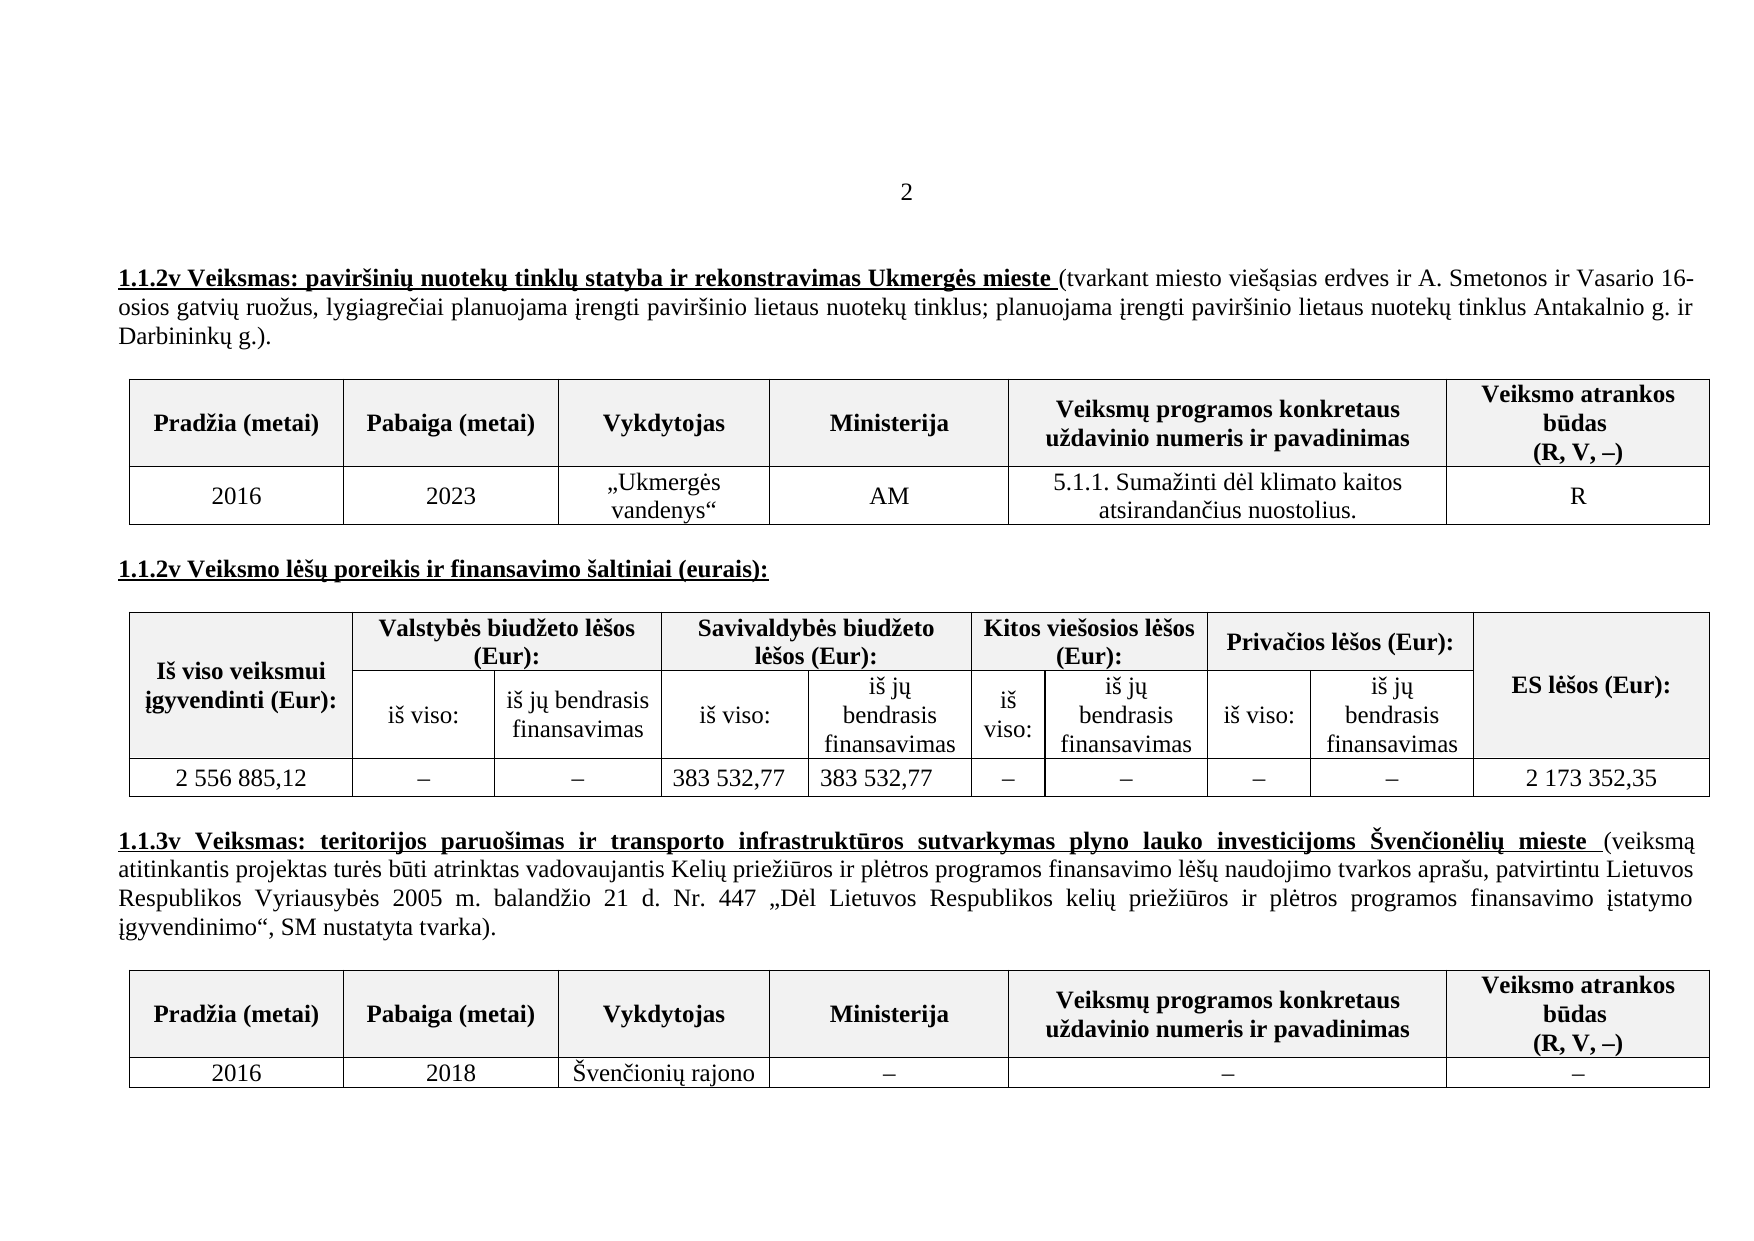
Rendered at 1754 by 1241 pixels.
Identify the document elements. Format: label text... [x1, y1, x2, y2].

table_header ES lėšos (Eur): [1474, 613, 1709, 757]
table_cell – [1208, 759, 1310, 796]
table_cell – [1447, 1058, 1709, 1087]
table_cell Švenčionių rajono [559, 1058, 769, 1087]
table_header Pabaiga (metai) [344, 971, 558, 1057]
table_cell 383 532,77 [809, 759, 971, 796]
table_header Savivaldybės biudžeto lėšos (Eur): [662, 613, 971, 670]
table_cell 5.1.1. Sumažinti dėl klimato kaitos atsirandančius nuostolius. [1009, 467, 1446, 524]
table_cell 2023 [344, 467, 558, 524]
table_cell – [353, 759, 494, 796]
table_header Veiksmų programos konkretaus uždavinio numeris ir pavadinimas [1009, 380, 1446, 466]
text 1.1.2v Veiksmo lėšų poreikis ir finansavimo šaltiniai (eurais): [118, 554, 1695, 583]
table_cell – [972, 759, 1044, 796]
table_header Iš viso veiksmui įgyvendinti (Eur): [130, 613, 352, 757]
table_cell R [1447, 467, 1709, 524]
table_header Pabaiga (metai) [344, 380, 558, 466]
table_header Kitos viešosios lėšos (Eur): [972, 613, 1207, 670]
table_cell – [495, 759, 661, 796]
table_cell AM [770, 467, 1008, 524]
table_cell iš jų bendrasis finansavimas [1046, 671, 1207, 757]
table_header Pradžia (metai) [130, 971, 343, 1057]
table_cell iš viso: [662, 671, 808, 757]
table_cell – [770, 1058, 1008, 1087]
table_header Vykdytojas [559, 380, 769, 466]
table_cell 2016 [130, 1058, 343, 1087]
table_header Valstybės biudžeto lėšos (Eur): [353, 613, 661, 670]
table_cell – [1046, 759, 1207, 796]
table_header Ministerija [770, 380, 1008, 466]
table_cell 2018 [344, 1058, 558, 1087]
table_cell – [1311, 759, 1473, 796]
table_header Vykdytojas [559, 971, 769, 1057]
table_header Veiksmo atrankos būdas (R, V, –) [1447, 380, 1709, 466]
table_cell – [1009, 1058, 1446, 1087]
table_cell iš jų bendrasis finansavimas [1311, 671, 1473, 757]
table_cell 2016 [130, 467, 343, 524]
table_cell iš jų bendrasis finansavimas [495, 671, 661, 757]
table_cell 2 173 352,35 [1474, 759, 1709, 796]
table_header Ministerija [770, 971, 1008, 1057]
table_cell 383 532,77 [662, 759, 808, 796]
text 1.1.2v Veiksmas: paviršinių nuotekų tinklų statyba ir rekonstravimas Ukmergės mieste (tvarkant miesto viešąsias erdves ir A. Smetonos ir Vasario 16-osios gatvių ruožus, lygiagrečiai planuojama įrengti paviršinio lietaus nuotekų tinklus; planuojama įrengti paviršinio lietaus nuotekų tinklus Antakalnio g. ir Darbininkų g.). [118, 263, 1695, 350]
table_cell iš jų bendrasis finansavimas [809, 671, 971, 757]
table_header Pradžia (metai) [130, 380, 343, 466]
table_cell iš viso: [353, 671, 494, 757]
table_cell iš viso: [1208, 671, 1310, 757]
table_header Veiksmų programos konkretaus uždavinio numeris ir pavadinimas [1009, 971, 1446, 1057]
table_cell „Ukmergės vandenys“ [559, 467, 769, 524]
table_header Veiksmo atrankos būdas (R, V, –) [1447, 971, 1709, 1057]
table_cell 2 556 885,12 [130, 759, 352, 796]
text 1.1.3v Veiksmas: teritorijos paruošimas ir transporto infrastruktūros sutvarkymas plyno lauko investicijoms Švenčionėlių mieste (veiksmą atitinkantis projektas turės būti atrinktas vadovaujantis Kelių priežiūros ir plėtros programos finansavimo lėšų naudojimo tvarkos aprašu, patvirtintu Lietuvos Respublikos Vyriausybės 2005 m. balandžio 21 d. Nr. 447 „Dėl Lietuvos Respublikos kelių priežiūros ir plėtros programos finansavimo įstatymo įgyvendinimo“, SM nustatyta tvarka). [118, 826, 1695, 941]
table_cell iš viso: [972, 671, 1044, 757]
table_header Privačios lėšos (Eur): [1208, 613, 1473, 670]
